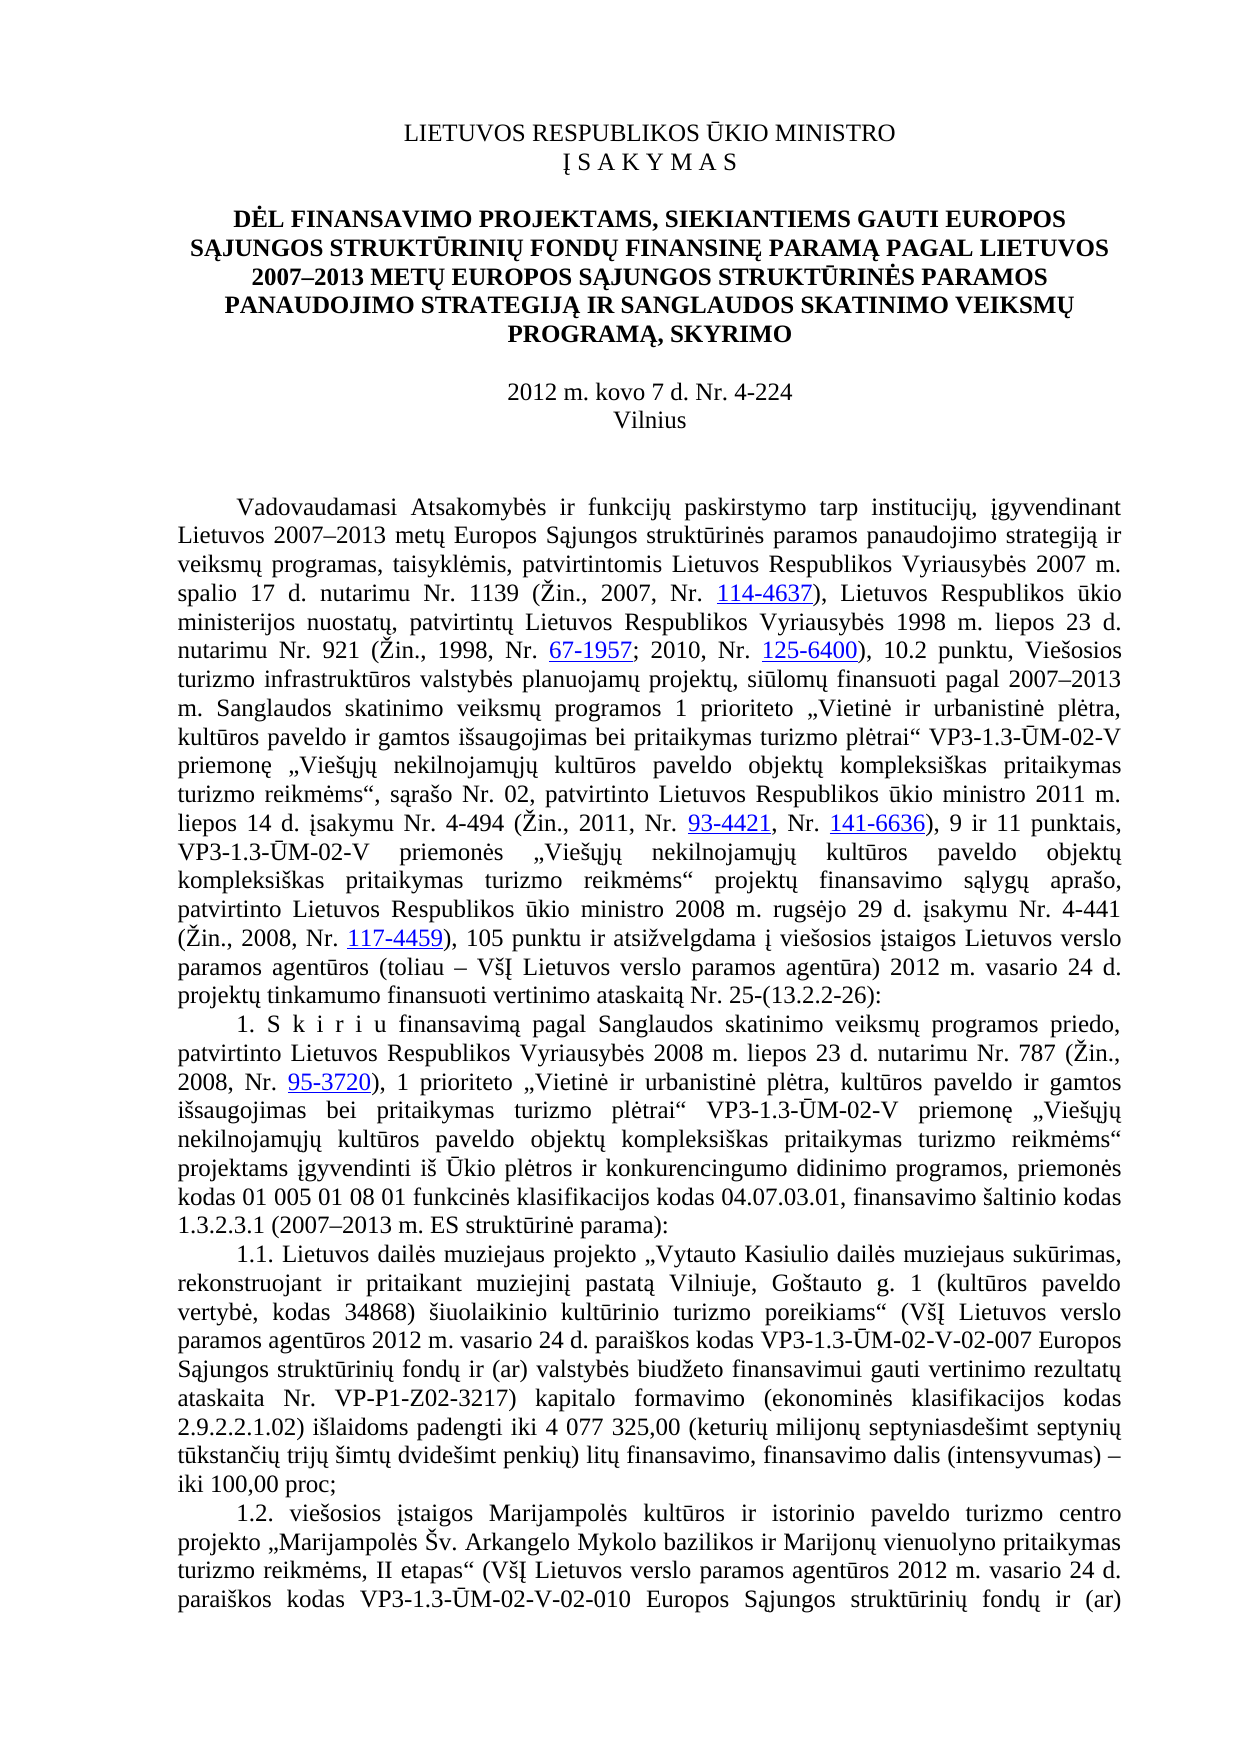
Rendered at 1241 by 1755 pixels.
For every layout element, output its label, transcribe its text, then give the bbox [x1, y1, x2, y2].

text 1.2. viešosios įstaigos Marijampolės kultūros ir istorinio paveldo turizmo centro projekto „Marijampolės Šv. Arkangelo Mykolo bazilikos ir Marijonų vienuolyno pritaikymas turizmo reikmėms, II etapas“ (VšĮ Lietuvos verslo paramos agentūros 2012 m. vasario 24 d. paraiškos kodas VP3-1.3-ŪM-02-V-02-010 Europos Sąjungos struktūrinių fondų ir (ar) [177, 1498, 1122, 1613]
text Į S A K Y M A S [177, 147, 1122, 176]
text 2012 m. kovo 7 d. Nr. 4-224 [177, 377, 1122, 406]
text 1. S k i r i u finansavimą pagal Sanglaudos skatinimo veiksmų programos priedo, patvirtinto Lietuvos Respublikos Vyriausybės 2008 m. liepos 23 d. nutarimu Nr. 787 (Žin., 2008, Nr. 95-3720), 1 prioriteto „Vietinė ir urbanistinė plėtra, kultūros paveldo ir gamtos išsaugojimas bei pritaikymas turizmo plėtrai“ VP3-1.3-ŪM-02-V priemonę „Viešųjų nekilnojamųjų kultūros paveldo objektų kompleksiškas pritaikymas turizmo reikmėms“ projektams įgyvendinti iš Ūkio plėtros ir konkurencingumo didinimo programos, priemonės kodas 01 005 01 08 01 funkcinės klasifikacijos kodas 04.07.03.01, finansavimo šaltinio kodas 1.3.2.3.1 (2007–2013 m. ES struktūrinė parama): [177, 1009, 1122, 1239]
text Vadovaudamasi Atsakomybės ir funkcijų paskirstymo tarp institucijų, įgyvendinant Lietuvos 2007–2013 metų Europos Sąjungos struktūrinės paramos panaudojimo strategiją ir veiksmų programas, taisyklėmis, patvirtintomis Lietuvos Respublikos Vyriausybės 2007 m. spalio 17 d. nutarimu Nr. 1139 (Žin., 2007, Nr. 114-4637), Lietuvos Respublikos ūkio ministerijos nuostatų, patvirtintų Lietuvos Respublikos Vyriausybės 1998 m. liepos 23 d. nutarimu Nr. 921 (Žin., 1998, Nr. 67-1957; 2010, Nr. 125-6400), 10.2 punktu, Viešosios turizmo infrastruktūros valstybės planuojamų projektų, siūlomų finansuoti pagal 2007–2013 m. Sanglaudos skatinimo veiksmų programos 1 prioriteto „Vietinė ir urbanistinė plėtra, kultūros paveldo ir gamtos išsaugojimas bei pritaikymas turizmo plėtrai“ VP3-1.3-ŪM-02-V priemonę „Viešųjų nekilnojamųjų kultūros paveldo objektų kompleksiškas pritaikymas turizmo reikmėms“, sąrašo Nr. 02, patvirtinto Lietuvos Respublikos ūkio ministro 2011 m. liepos 14 d. įsakymu Nr. 4-494 (Žin., 2011, Nr. 93-4421, Nr. 141-6636), 9 ir 11 punktais, VP3-1.3-ŪM-02-V priemonės „Viešųjų nekilnojamųjų kultūros paveldo objektų kompleksiškas pritaikymas turizmo reikmėms“ projektų finansavimo sąlygų aprašo, patvirtinto Lietuvos Respublikos ūkio ministro 2008 m. rugsėjo 29 d. įsakymu Nr. 4-441 (Žin., 2008, Nr. 117-4459), 105 punktu ir atsižvelgdama į viešosios įstaigos Lietuvos verslo paramos agentūros (toliau – VšĮ Lietuvos verslo paramos agentūra) 2012 m. vasario 24 d. projektų tinkamumo finansuoti vertinimo ataskaitą Nr. 25-(13.2.2-26): [177, 492, 1122, 1009]
text DĖL FINANSAVIMO PROJEKTAMS, SIEKIANTIEMS GAUTI EUROPOS SĄJUNGOS STRUKTŪRINIŲ FONDŲ FINANSINĘ PARAMĄ PAGAL LIETUVOS 2007–2013 METŲ EUROPOS SĄJUNGOS STRUKTŪRINĖS PARAMOS PANAUDOJIMO STRATEGIJĄ IR SANGLAUDOS SKATINIMO VEIKSMŲ PROGRAMĄ, SKYRIMO [177, 204, 1122, 348]
text LIETUVOS RESPUBLIKOS ŪKIO MINISTRO [177, 118, 1122, 147]
text Vilnius [177, 406, 1122, 434]
text 1.1. Lietuvos dailės muziejaus projekto „Vytauto Kasiulio dailės muziejaus sukūrimas, rekonstruojant ir pritaikant muziejinį pastatą Vilniuje, Goštauto g. 1 (kultūros paveldo vertybė, kodas 34868) šiuolaikinio kultūrinio turizmo poreikiams“ (VšĮ Lietuvos verslo paramos agentūros 2012 m. vasario 24 d. paraiškos kodas VP3-1.3-ŪM-02-V-02-007 Europos Sąjungos struktūrinių fondų ir (ar) valstybės biudžeto finansavimui gauti vertinimo rezultatų ataskaita Nr. VP-P1-Z02-3217) kapitalo formavimo (ekonominės klasifikacijos kodas 2.9.2.2.1.02) išlaidoms padengti iki 4 077 325,00 (keturių milijonų septyniasdešimt septynių tūkstančių trijų šimtų dvidešimt penkių) litų finansavimo, finansavimo dalis (intensyvumas) – iki 100,00 proc; [177, 1239, 1122, 1498]
